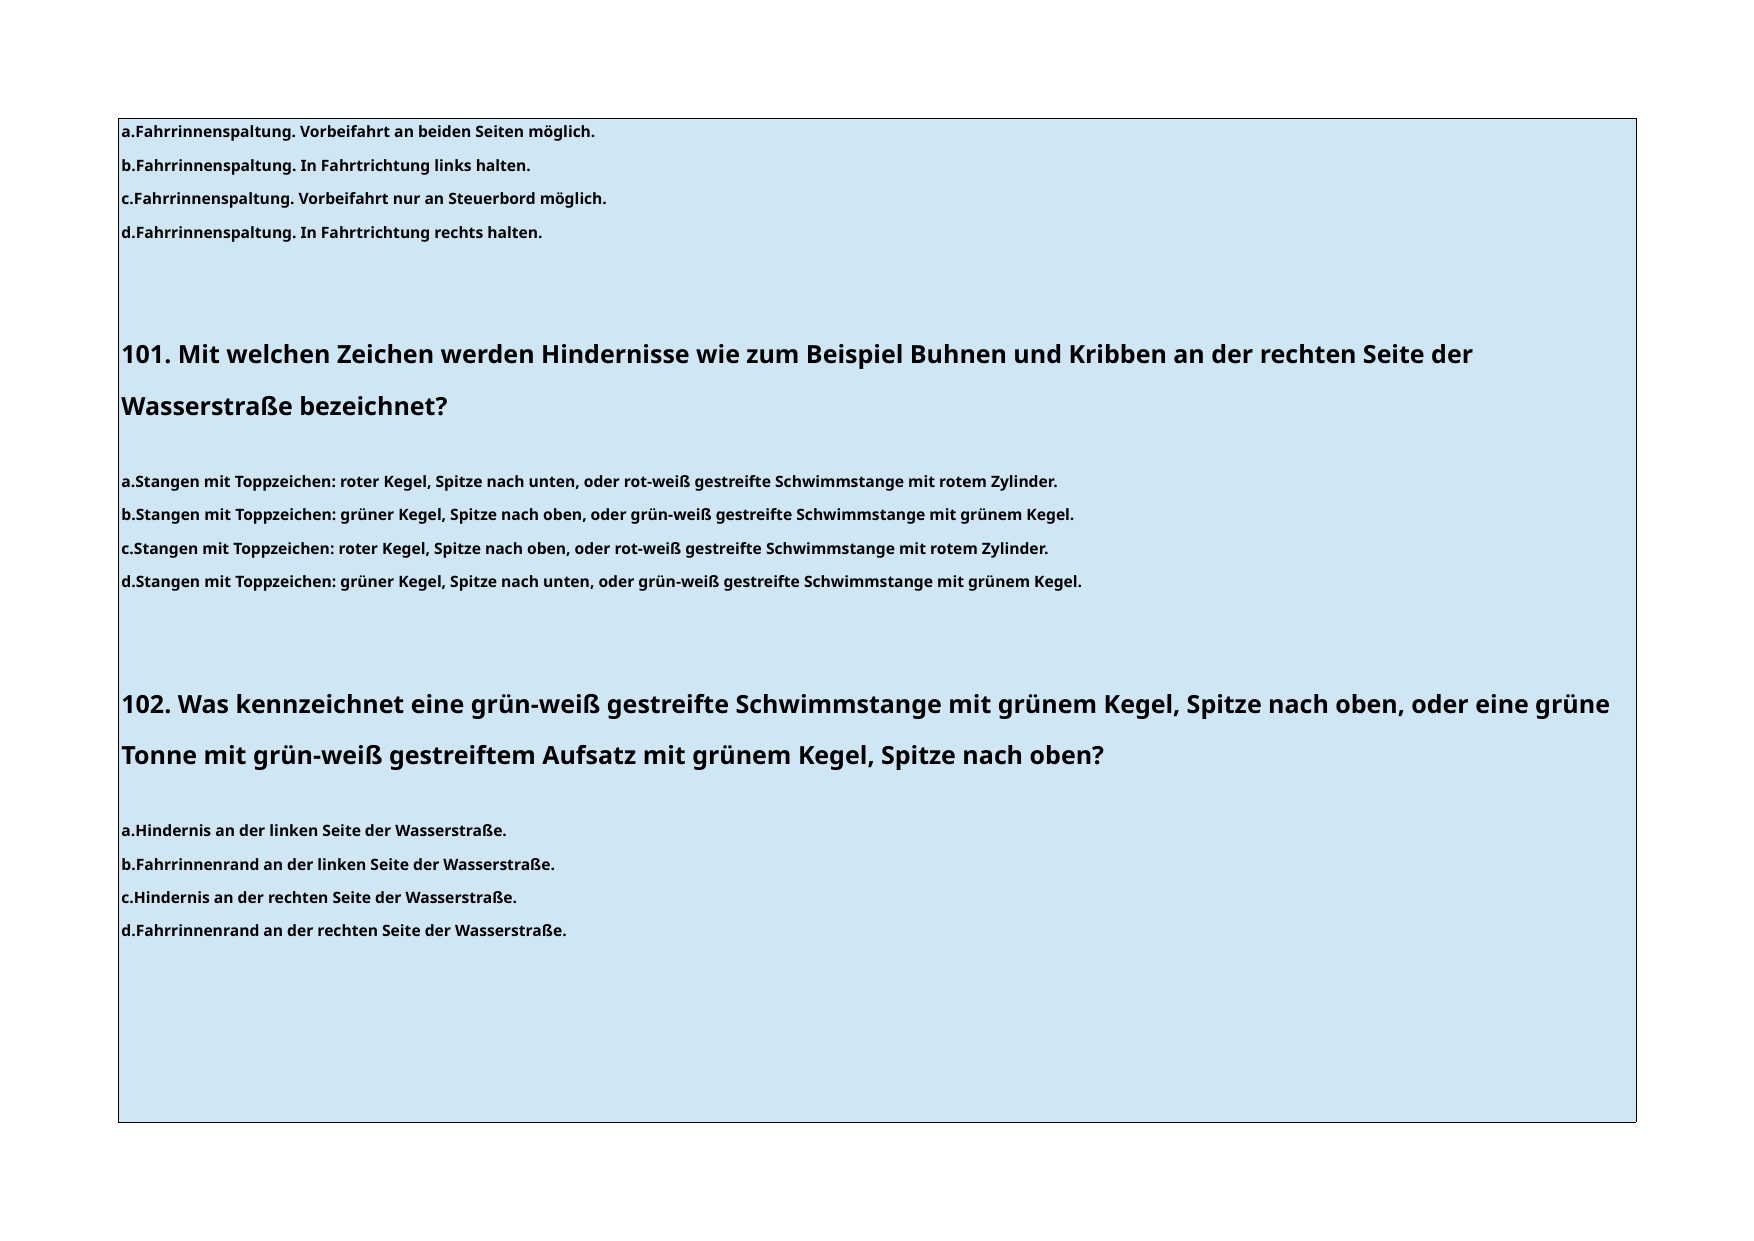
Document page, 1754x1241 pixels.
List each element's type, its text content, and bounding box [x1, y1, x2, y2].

list Fahrrinnenspaltung. In Fahrtrichtung links halten. [121, 154, 1633, 176]
text 101. Mit welchen Zeichen werden Hindernisse wie zum Beispiel Buhnen und Kribben an der rechten Seite der Wasserstraße bezeichnet? [121, 337, 1633, 422]
list Stangen mit Toppzeichen: grüner Kegel, Spitze nach oben, oder grün-weiß gestreifte Schwimmstange mit grünem Kegel. [121, 504, 1633, 525]
text 102. Was kennzeichnet eine grün-weiß gestreifte Schwimmstange mit grünem Kegel, Spitze nach oben, oder eine grüne Tonne mit grün-weiß gestreiftem Aufsatz mit grünem Kegel, Spitze nach oben? [121, 687, 1633, 772]
list Stangen mit Toppzeichen: grüner Kegel, Spitze nach unten, oder grün-weiß gestreifte Schwimmstange mit grünem Kegel. [121, 571, 1633, 592]
list Fahrrinnenrand an der linken Seite der Wasserstraße. [121, 853, 1633, 874]
list Hindernis an der rechten Seite der Wasserstraße. [121, 887, 1633, 908]
list Stangen mit Toppzeichen: roter Kegel, Spitze nach oben, oder rot-weiß gestreifte Schwimmstange mit rotem Zylinder. [121, 537, 1633, 559]
list Fahrrinnenrand an der rechten Seite der Wasserstraße. [121, 920, 1633, 941]
list Fahrrinnenspaltung. In Fahrtrichtung rechts halten. [121, 221, 1633, 243]
list Stangen mit Toppzeichen: roter Kegel, Spitze nach unten, oder rot-weiß gestreifte Schwimmstange mit rotem Zylinder. [121, 471, 1633, 492]
list Hindernis an der linken Seite der Wasserstraße. [121, 820, 1633, 841]
list Fahrrinnenspaltung. Vorbeifahrt nur an Steuerbord möglich. [121, 188, 1633, 209]
list Fahrrinnenspaltung. Vorbeifahrt an beiden Seiten möglich. [121, 121, 1633, 142]
